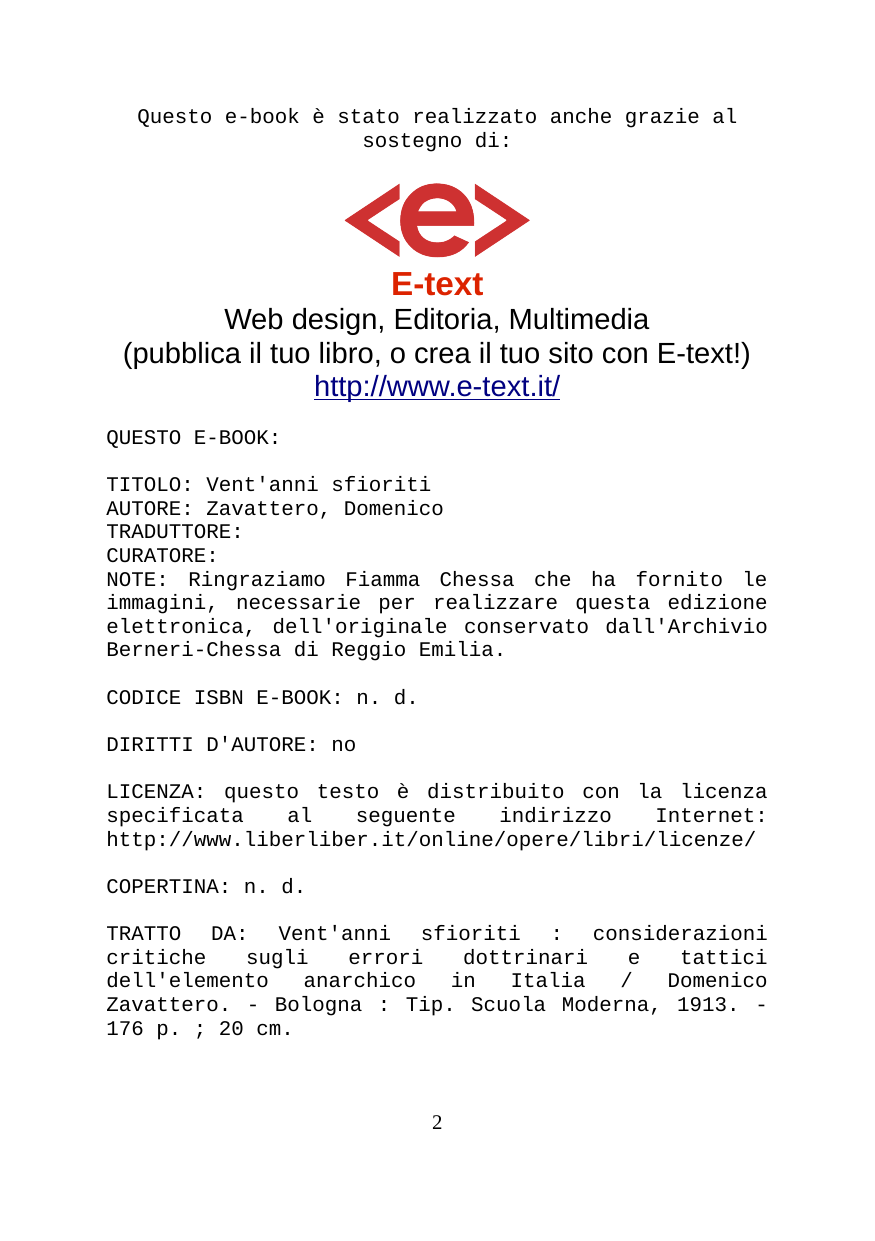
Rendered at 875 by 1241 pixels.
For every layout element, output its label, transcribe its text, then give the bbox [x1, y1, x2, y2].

text (pubblica il tuo libro, o crea il tuo sito con E-text!) [106, 336, 768, 369]
text Questo e-book è stato realizzato anche grazie al sostegno di: [106, 106, 768, 153]
text NOTE: Ringraziamo Fiamma Chessa che ha fornito le immagini, necessarie per realizzare questa edizione elettronica, dell'originale conservato dall'Archivio Berneri-Chessa di Reggio Emilia. [106, 568, 768, 663]
picture [343, 183, 531, 258]
text http://www.e-text.it/ [106, 369, 768, 403]
text CURATORE: [106, 545, 768, 568]
text E-text [106, 264, 768, 302]
text DIRITTI D'AUTORE: no [106, 734, 768, 758]
text COPERTINA: n. d. [106, 876, 768, 899]
text TRATTO DA: Vent'anni sfioriti : considerazioni critiche sugli errori dottrinari e tattici dell'elemento anarchico in Italia / Domenico Zavattero. - Bologna : Tip. Scuola Moderna, 1913. - 176 p. ; 20 cm. [106, 923, 768, 1041]
text AUTORE: Zavattero, Domenico [106, 498, 768, 521]
text TRADUTTORE: [106, 521, 768, 545]
text LICENZA: questo testo è distribuito con la licenza specificata al seguente indirizzo Internet: http://www.liberliber.it/online/opere/libri/licenze/ [106, 781, 768, 852]
text TITOLO: Vent'anni sfioriti [106, 474, 768, 498]
text Web design, Editoria, Multimedia [106, 302, 768, 336]
text QUESTO E-BOOK: [106, 427, 768, 450]
text CODICE ISBN E-BOOK: n. d. [106, 687, 768, 710]
